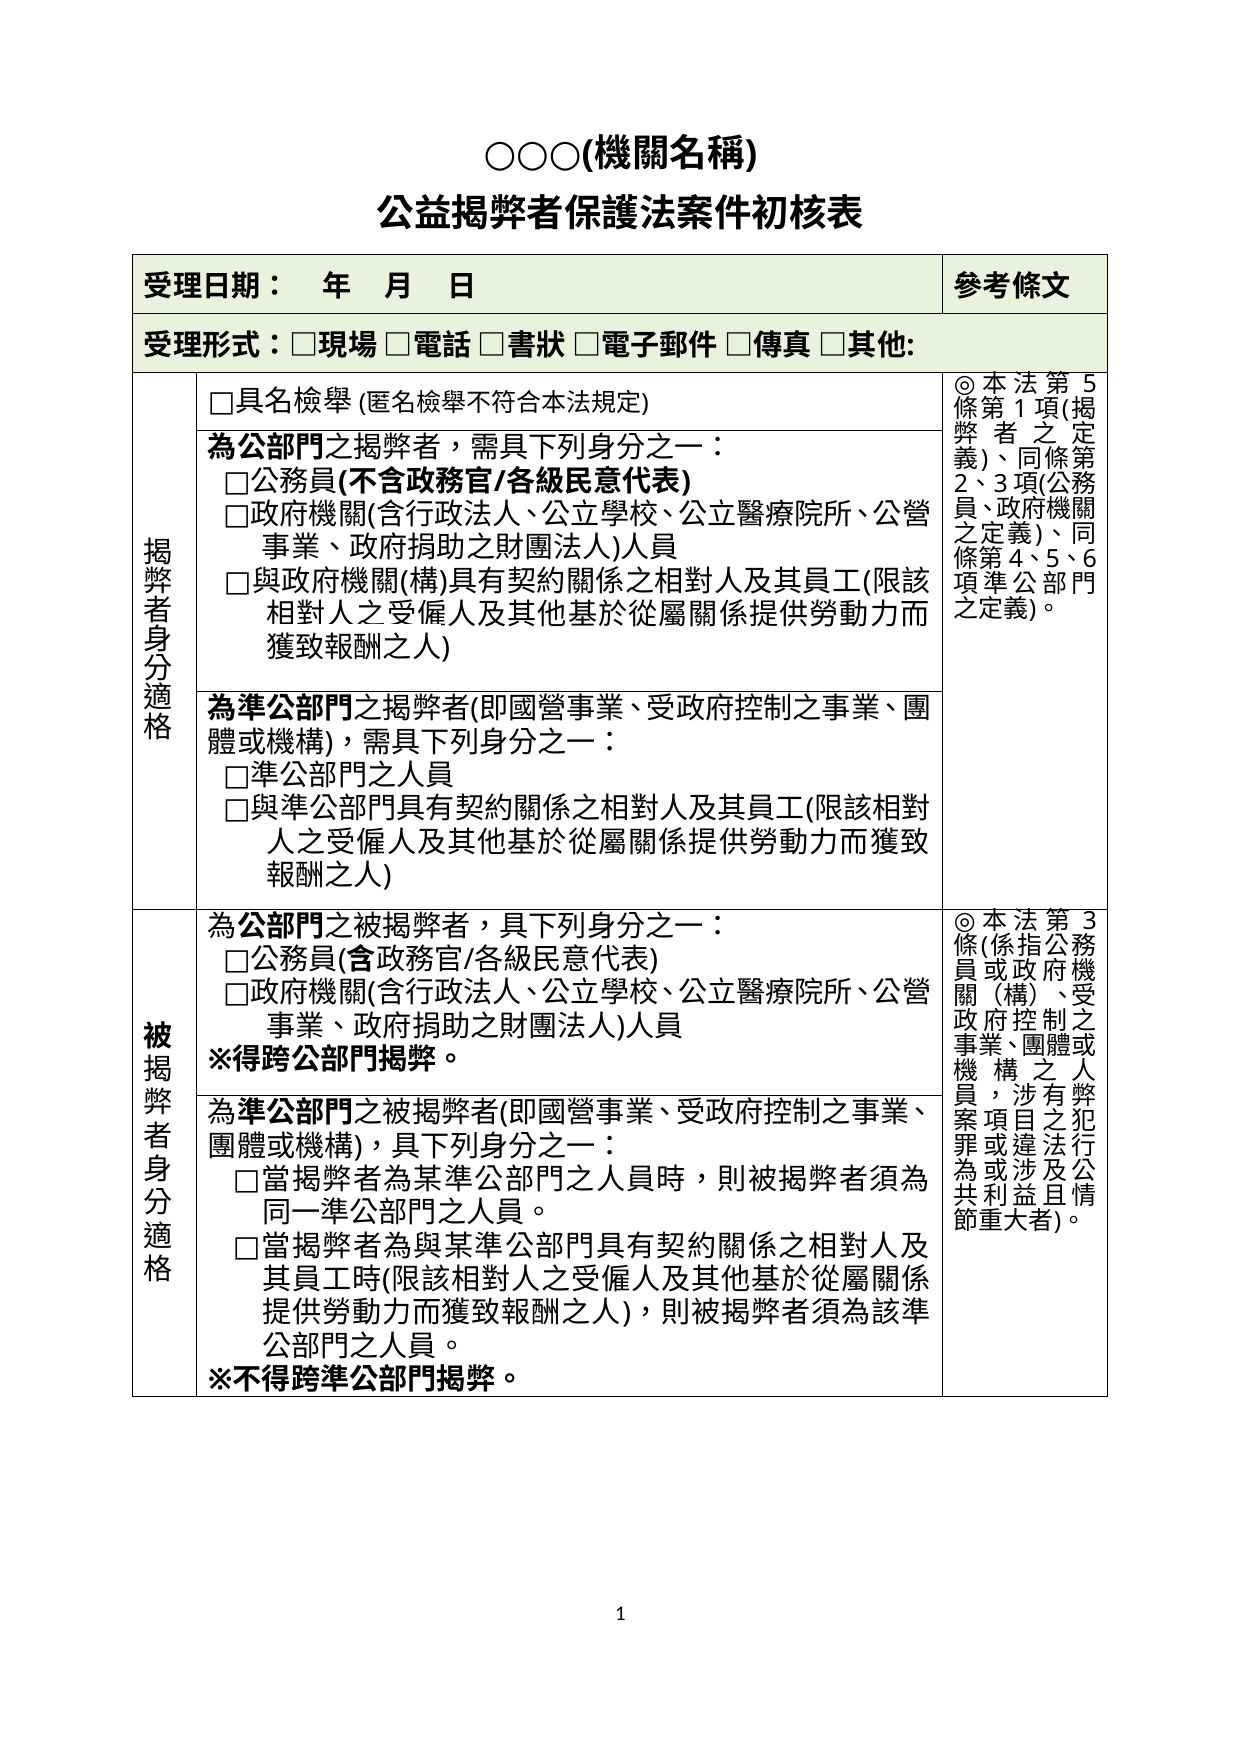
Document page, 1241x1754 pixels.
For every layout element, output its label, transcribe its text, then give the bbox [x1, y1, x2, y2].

table_cell 揭弊者 身分適格 [133, 373, 196, 908]
table_header 參考條文 [943, 255, 1107, 313]
table_cell 為公部門之被揭弊者，具下列身分之一： □公務員(含政務官/各級民意代表) □政府機關(含行政法人、公立學校、公立醫療院所、公營事業、政府捐助之財團法人)人員 ※得跨公部門揭弊。 [197, 910, 942, 1095]
table_cell ◎本法第3條(係指公務員或政府機關（構）、受政府控制之事業、團體或機構之人員，涉有弊案項目之犯罪或違法行為或涉及公共利益且情節重大者)。 [943, 910, 1107, 1396]
text 公益揭弊者保護法案件初核表 [71, 193, 1169, 235]
text ○○○(機關名稱) [71, 133, 1169, 174]
table_cell 為準公部門之揭弊者(即國營事業、受政府控制之事業、團體或機構)，需具下列身分之一： □準公部門之人員 □與準公部門具有契約關係之相對人及其員工(限該相對人之受僱人及其他基於從屬關係提供勞動力而獲致報酬之人) [197, 692, 942, 908]
table_header 受理日期： 年 月 日 [133, 255, 942, 313]
table_cell 受理形式：□現場 □電話 □書狀 □電子郵件 □傳真 □其他: [133, 314, 1107, 372]
table_cell ◎本法第5條第1項(揭弊者之定義)、同條第2、3項(公務員、政府機關之定義)、同條第4、5、6項準公部門之定義)。 [943, 373, 1107, 908]
table_cell 為準公部門之被揭弊者(即國營事業、受政府控制之事業、團體或機構)，具下列身分之一： □當揭弊者為某準公部門之人員時，則被揭弊者須為同一準公部門之人員。 □當揭弊者為與某準公部門具有契約關係之相對人及其員工時(限該相對人之受僱人及其他基於從屬關係提供勞動力而獲致報酬之人)，則被揭弊者須為該準公部門之人員。 ※不得跨準公部門揭弊。 [197, 1096, 942, 1396]
table_cell □具名檢舉 (匿名檢舉不符合本法規定) [197, 373, 942, 430]
table_cell 被揭弊者身分適格 [133, 910, 196, 1396]
table_cell 為公部門之揭弊者，需具下列身分之一： □公務員(不含政務官/各級民意代表) □政府機關(含行政法人、公立學校、公立醫療院所、公營事業、政府捐助之財團法人)人員 □與政府機關(構)具有契約關係之相對人及其員工(限該相對人之受僱人及其他基於從屬關係提供勞動力而獲致報酬之人) [197, 431, 942, 691]
